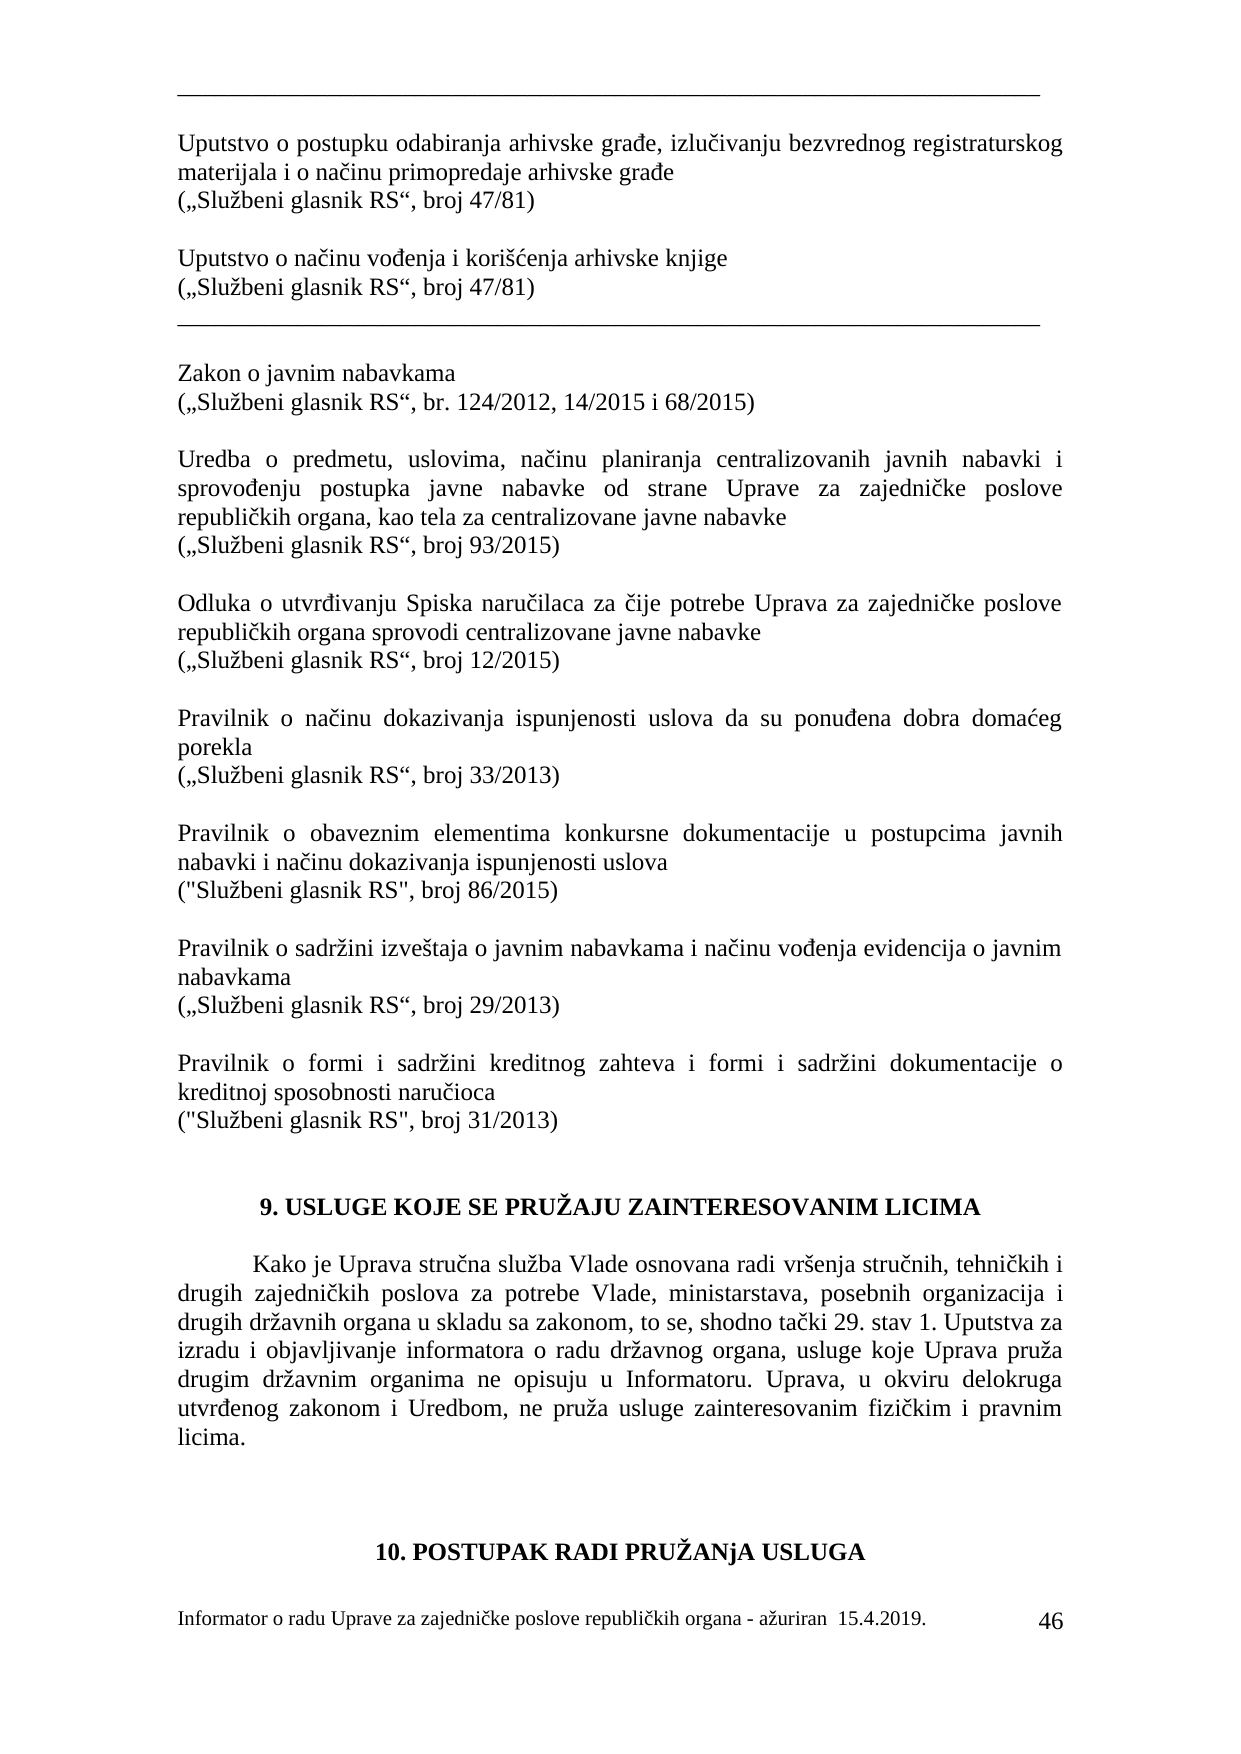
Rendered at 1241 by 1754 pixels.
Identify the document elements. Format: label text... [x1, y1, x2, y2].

text ("Službeni glasnik RS", broj 31/2013) [177, 1105, 1063, 1134]
text _____________________________________________________________________ [177, 70, 1063, 99]
text („Službeni glasnik RS“, broj 33/2013) [177, 760, 1063, 789]
text ("Službeni glasnik RS", broj 86/2015) [177, 875, 1063, 904]
text Uredba o predmetu, uslovima, načinu planiranja centralizovanih javnih nabavki i sprovođenju postupka javne nabavke od strane Uprave za zajedničke poslove republičkih organa, kao tela za centralizovane javne nabavke [177, 444, 1063, 530]
text Pravilnik o načinu dokazivanja ispunjenosti uslova da su ponuđena dobra domaćeg porekla [177, 703, 1063, 760]
text Pravilnik o formi i sadržini kreditnog zahteva i formi i sadržini dokumentacije o kreditnoj sposobnosti naručioca [177, 1048, 1063, 1105]
text („Službeni glasnik RS“, broj 47/81) [177, 272, 1063, 300]
text Zakon o javnim nabavkama [177, 358, 1063, 387]
text 9. USLUGE KOJE SE PRUŽAJU ZAINTERESOVANIM LICIMA [177, 1192, 1063, 1220]
text _____________________________________________________________________ [177, 300, 1063, 329]
text („Službeni glasnik RS“, broj 93/2015) [177, 530, 1063, 559]
text Pravilnik o sadržini izveštaja o javnim nabavkama i načinu vođenja evidencija o javnim nabavkama [177, 933, 1063, 990]
text („Službeni glasnik RS“, broj 29/2013) [177, 990, 1063, 1019]
text („Službeni glasnik RS“, broj 47/81) [177, 185, 1063, 214]
text Kako je Uprava stručna služba Vlade osnovana radi vršenja stručnih, tehničkih i drugih zajedničkih poslova za potrebe Vlade, ministarstava, posebnih organizacija i drugih državnih organa u skladu sa zakonom, to se, shodno tački 29. stav 1. Uputstva za izradu i objavlјivanje informatora o radu državnog organa, usluge koje Uprava pruža drugim državnim organima ne opisuju u Informatoru. Uprava, u okviru delokruga utvrđenog zakonom i Uredbom, ne pruža usluge zainteresovanim fizičkim i pravnim licima. [177, 1249, 1063, 1450]
text Odluka o utvrđivanju Spiska naručilaca za čije potrebe Uprava za zajedničke poslove republičkih organa sprovodi centralizovane javne nabavke [177, 588, 1063, 645]
text („Službeni glasnik RS“, br. 124/2012, 14/2015 i 68/2015) [177, 387, 1063, 415]
text („Službeni glasnik RS“, broj 12/2015) [177, 645, 1063, 674]
text Uputstvo o postupku odabiranja arhivske građe, izlučivanju bezvrednog registraturskog materijala i o načinu primopredaje arhivske građe [177, 128, 1063, 185]
text Uputstvo o načinu vođenja i korišćenja arhivske knjige [177, 243, 1063, 272]
text 10. POSTUPAK RADI PRUŽANјA USLUGA [177, 1537, 1063, 1565]
text Pravilnik o obaveznim elementima konkursne dokumentacije u postupcima javnih nabavki i načinu dokazivanja ispunjenosti uslova [177, 818, 1063, 875]
